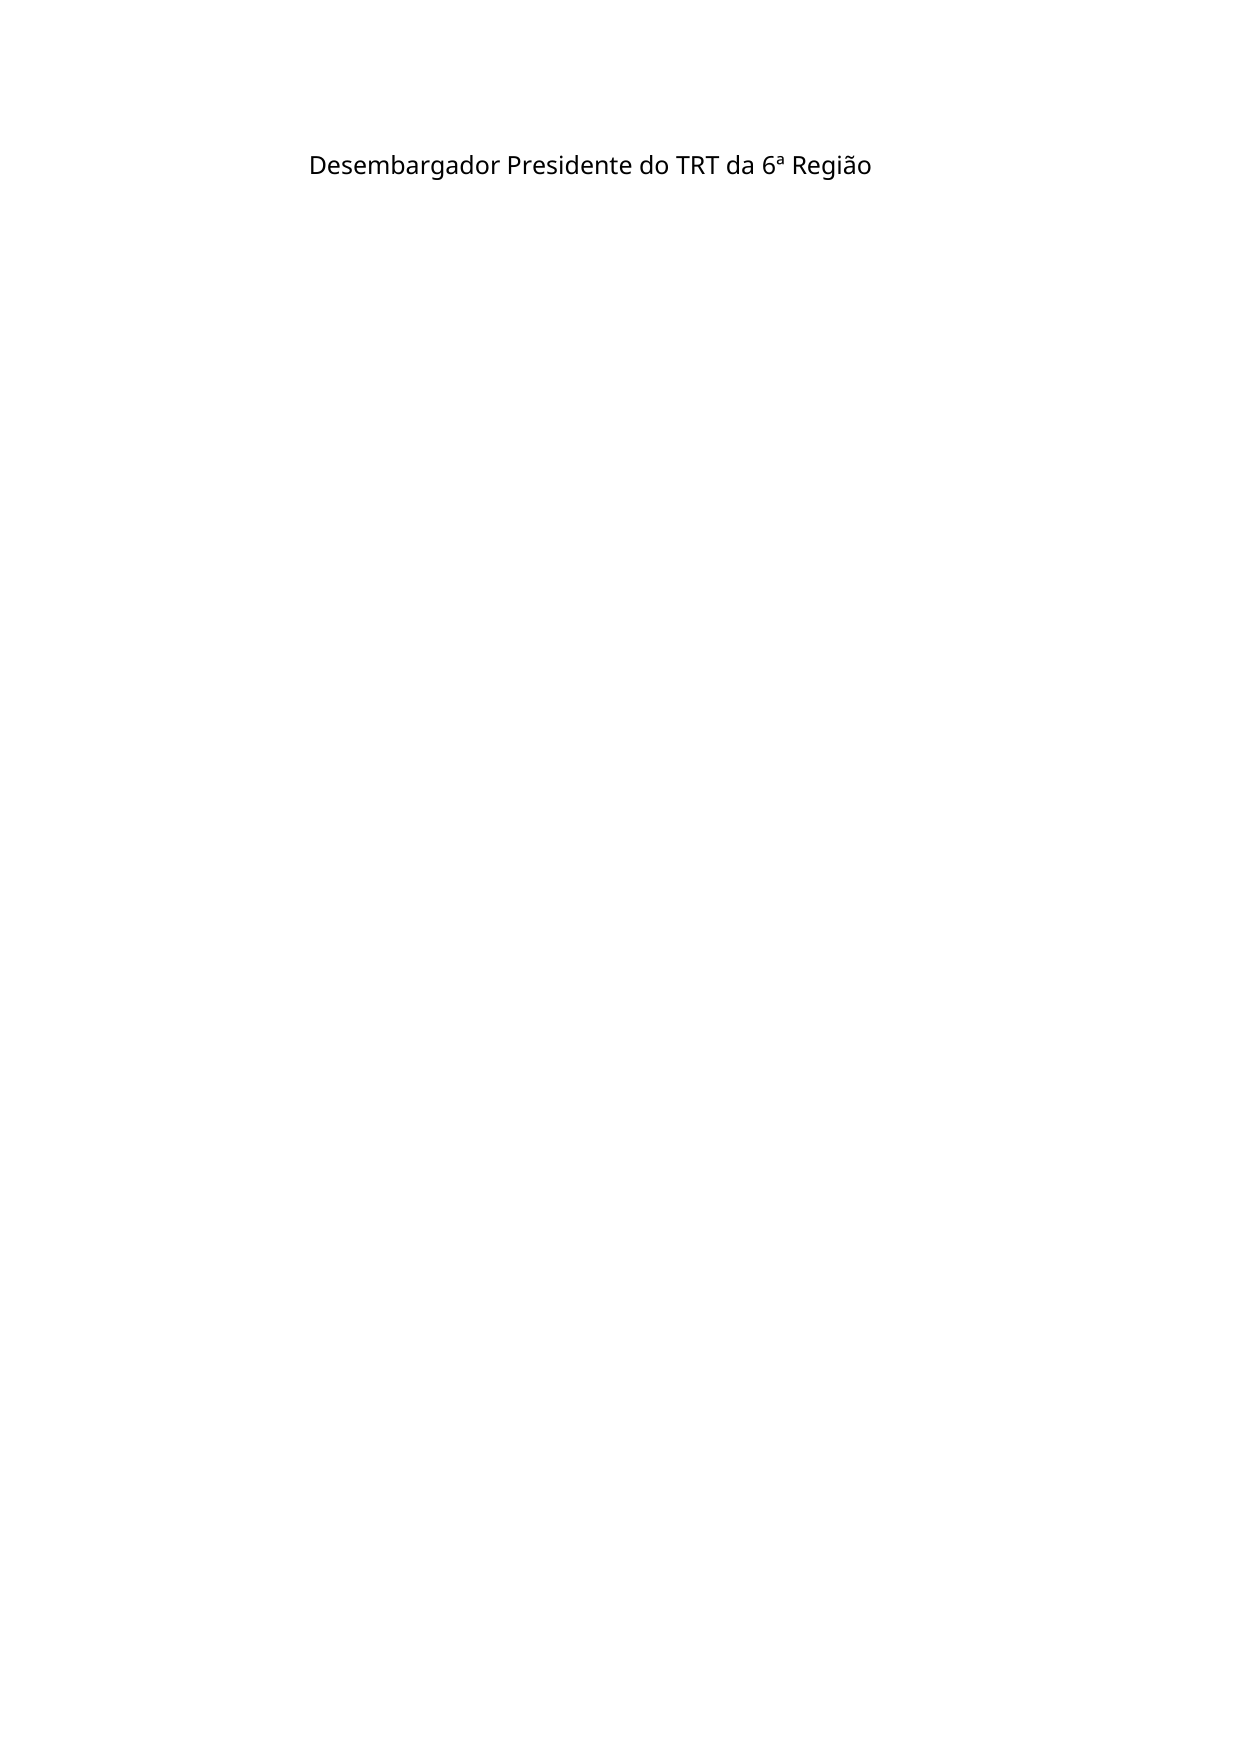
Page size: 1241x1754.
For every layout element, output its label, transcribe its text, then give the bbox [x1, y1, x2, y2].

text Desembargador Presidente do TRT da 6ª Região [177, 148, 1063, 182]
